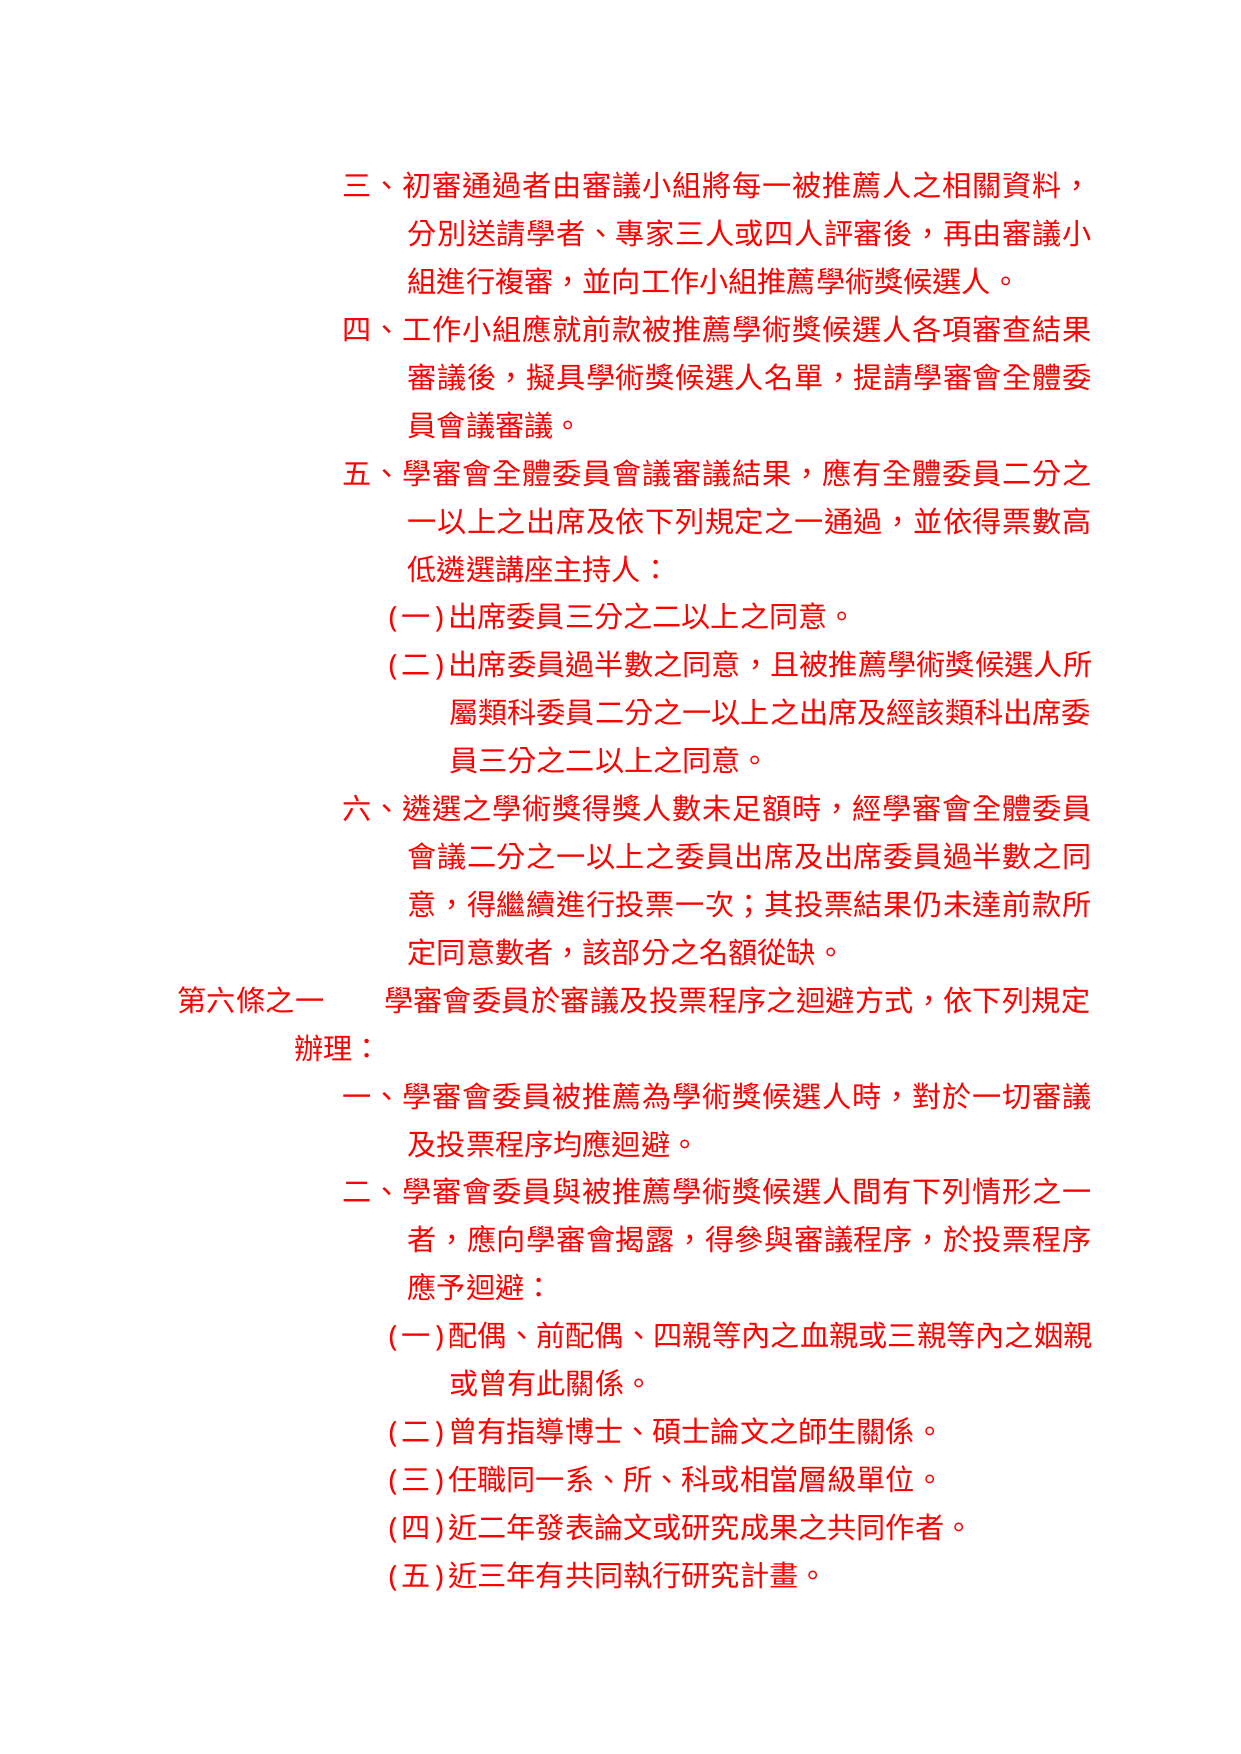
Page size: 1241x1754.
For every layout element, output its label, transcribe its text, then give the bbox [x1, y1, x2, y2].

text 六、遴選之學術獎得獎人數未足額時，經學審會全體委員會議二分之一以上之委員出席及出席委員過半數之同意，得繼續進行投票一次；其投票結果仍未達前款所定同意數者，該部分之名額從缺。 [342, 781, 1092, 973]
text 第六條之一 學審會委員於審議及投票程序之迴避方式，依下列規定辦理： [177, 973, 1092, 1069]
text (二)曾有指導博士、碩士論文之師生關係。 [384, 1404, 1092, 1452]
text 四、工作小組應就前款被推薦學術獎候選人各項審查結果審議後，擬具學術獎候選人名單，提請學審會全體委員會議審議。 [342, 302, 1092, 446]
text (一)配偶、前配偶、四親等內之血親或三親等內之姻親或曾有此關係。 [384, 1308, 1092, 1404]
text 五、學審會全體委員會議審議結果，應有全體委員二分之一以上之出席及依下列規定之一通過，並依得票數高低遴選講座主持人： [342, 446, 1092, 589]
text (四)近二年發表論文或研究成果之共同作者。 [384, 1500, 1092, 1548]
text 一、學審會委員被推薦為學術獎候選人時，對於一切審議及投票程序均應迴避。 [342, 1069, 1092, 1164]
text (五)近三年有共同執行研究計畫。 [384, 1548, 1092, 1596]
text (一)出席委員三分之二以上之同意。 [384, 589, 1092, 637]
text 二、學審會委員與被推薦學術獎候選人間有下列情形之一者，應向學審會揭露，得參與審議程序，於投票程序應予迴避： [342, 1164, 1092, 1308]
text (二)出席委員過半數之同意，且被推薦學術獎候選人所屬類科委員二分之一以上之出席及經該類科出席委員三分之二以上之同意。 [384, 637, 1092, 781]
text (三)任職同一系、所、科或相當層級單位。 [384, 1452, 1092, 1500]
text 三、初審通過者由審議小組將每一被推薦人之相關資料，分別送請學者、專家三人或四人評審後，再由審議小組進行複審，並向工作小組推薦學術獎候選人。 [342, 158, 1092, 302]
